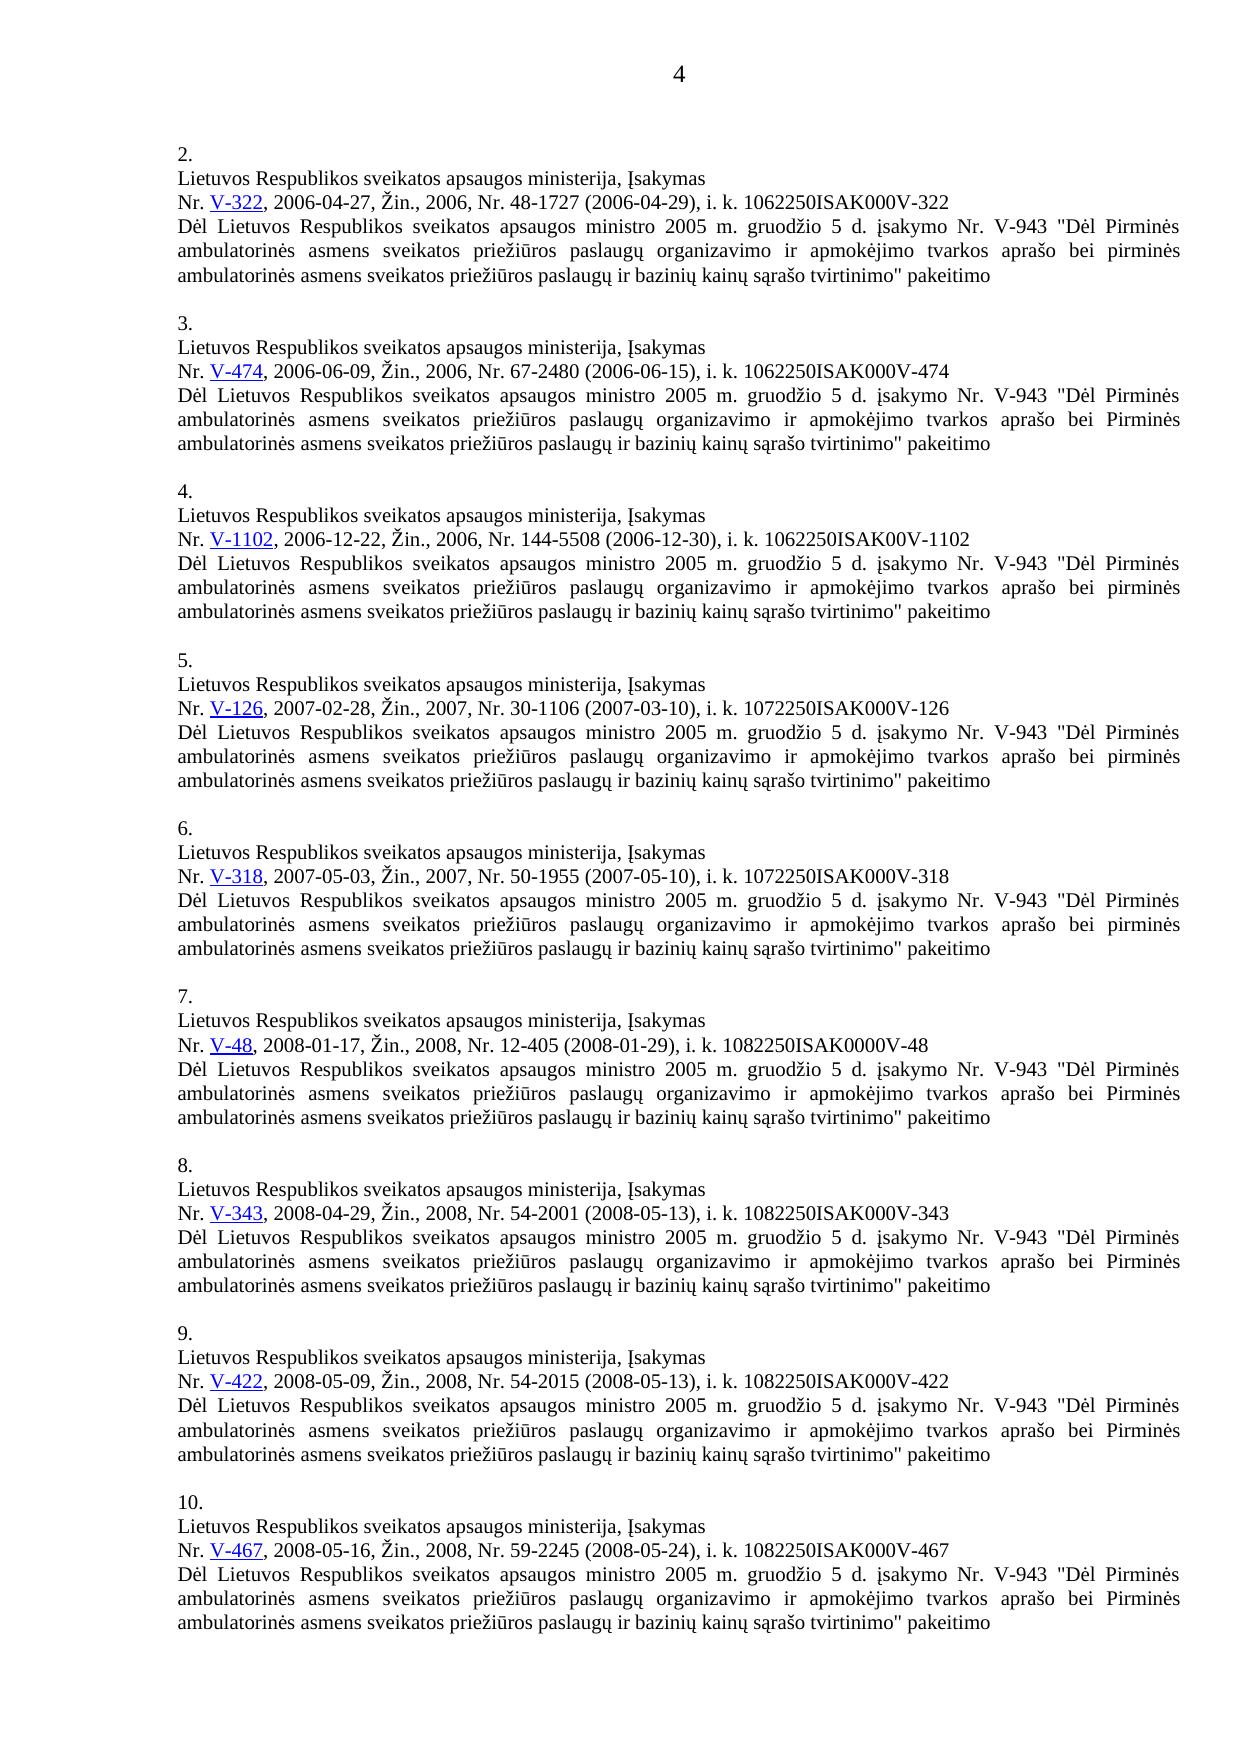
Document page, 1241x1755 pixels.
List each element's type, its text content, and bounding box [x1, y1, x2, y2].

text Dėl Lietuvos Respublikos sveikatos apsaugos ministro 2005 m. gruodžio 5 d. įsakymo Nr. V-943 "Dėl Pirminės ambulatorinės asmens sveikatos priežiūros paslaugų organizavimo ir apmokėjimo tvarkos aprašo bei pirminės ambulatorinės asmens sveikatos priežiūros paslaugų ir bazinių kainų sąrašo tvirtinimo" pakeitimo [177, 720, 1181, 792]
text Nr. V-422, 2008-05-09, Žin., 2008, Nr. 54-2015 (2008-05-13), i. k. 1082250ISAK000V-422 [177, 1369, 1181, 1393]
text Lietuvos Respublikos sveikatos apsaugos ministerija, Įsakymas [177, 335, 1181, 359]
text Nr. V-1102, 2006-12-22, Žin., 2006, Nr. 144-5508 (2006-12-30), i. k. 1062250ISAK00V-1102 [177, 527, 1181, 551]
text Dėl Lietuvos Respublikos sveikatos apsaugos ministro 2005 m. gruodžio 5 d. įsakymo Nr. V-943 "Dėl Pirminės ambulatorinės asmens sveikatos priežiūros paslaugų organizavimo ir apmokėjimo tvarkos aprašo bei pirminės ambulatorinės asmens sveikatos priežiūros paslaugų ir bazinių kainų sąrašo tvirtinimo" pakeitimo [177, 214, 1181, 287]
text 2. [177, 142, 1181, 166]
text Dėl Lietuvos Respublikos sveikatos apsaugos ministro 2005 m. gruodžio 5 d. įsakymo Nr. V-943 "Dėl Pirminės ambulatorinės asmens sveikatos priežiūros paslaugų organizavimo ir apmokėjimo tvarkos aprašo bei Pirminės ambulatorinės asmens sveikatos priežiūros paslaugų ir bazinių kainų sąrašo tvirtinimo" pakeitimo [177, 1393, 1181, 1466]
text Dėl Lietuvos Respublikos sveikatos apsaugos ministro 2005 m. gruodžio 5 d. įsakymo Nr. V-943 "Dėl Pirminės ambulatorinės asmens sveikatos priežiūros paslaugų organizavimo ir apmokėjimo tvarkos aprašo bei Pirminės ambulatorinės asmens sveikatos priežiūros paslaugų ir bazinių kainų sąrašo tvirtinimo" pakeitimo [177, 1562, 1181, 1634]
text Dėl Lietuvos Respublikos sveikatos apsaugos ministro 2005 m. gruodžio 5 d. įsakymo Nr. V-943 "Dėl Pirminės ambulatorinės asmens sveikatos priežiūros paslaugų organizavimo ir apmokėjimo tvarkos aprašo bei pirminės ambulatorinės asmens sveikatos priežiūros paslaugų ir bazinių kainų sąrašo tvirtinimo" pakeitimo [177, 551, 1181, 623]
text Nr. V-318, 2007-05-03, Žin., 2007, Nr. 50-1955 (2007-05-10), i. k. 1072250ISAK000V-318 [177, 864, 1181, 888]
text 4. [177, 479, 1181, 503]
text 5. [177, 647, 1181, 672]
text Nr. V-48, 2008-01-17, Žin., 2008, Nr. 12-405 (2008-01-29), i. k. 1082250ISAK0000V-48 [177, 1032, 1181, 1057]
text 3. [177, 311, 1181, 335]
text 6. [177, 816, 1181, 840]
text Dėl Lietuvos Respublikos sveikatos apsaugos ministro 2005 m. gruodžio 5 d. įsakymo Nr. V-943 "Dėl Pirminės ambulatorinės asmens sveikatos priežiūros paslaugų organizavimo ir apmokėjimo tvarkos aprašo bei Pirminės ambulatorinės asmens sveikatos priežiūros paslaugų ir bazinių kainų sąrašo tvirtinimo" pakeitimo [177, 1225, 1181, 1297]
text 9. [177, 1321, 1181, 1345]
text Nr. V-474, 2006-06-09, Žin., 2006, Nr. 67-2480 (2006-06-15), i. k. 1062250ISAK000V-474 [177, 359, 1181, 383]
text Lietuvos Respublikos sveikatos apsaugos ministerija, Įsakymas [177, 166, 1181, 190]
text Lietuvos Respublikos sveikatos apsaugos ministerija, Įsakymas [177, 672, 1181, 696]
text Lietuvos Respublikos sveikatos apsaugos ministerija, Įsakymas [177, 1008, 1181, 1032]
text 10. [177, 1490, 1181, 1514]
text Lietuvos Respublikos sveikatos apsaugos ministerija, Įsakymas [177, 1514, 1181, 1538]
text Nr. V-322, 2006-04-27, Žin., 2006, Nr. 48-1727 (2006-04-29), i. k. 1062250ISAK000V-322 [177, 190, 1181, 214]
text Dėl Lietuvos Respublikos sveikatos apsaugos ministro 2005 m. gruodžio 5 d. įsakymo Nr. V-943 "Dėl Pirminės ambulatorinės asmens sveikatos priežiūros paslaugų organizavimo ir apmokėjimo tvarkos aprašo bei pirminės ambulatorinės asmens sveikatos priežiūros paslaugų ir bazinių kainų sąrašo tvirtinimo" pakeitimo [177, 888, 1181, 960]
text Dėl Lietuvos Respublikos sveikatos apsaugos ministro 2005 m. gruodžio 5 d. įsakymo Nr. V-943 "Dėl Pirminės ambulatorinės asmens sveikatos priežiūros paslaugų organizavimo ir apmokėjimo tvarkos aprašo bei Pirminės ambulatorinės asmens sveikatos priežiūros paslaugų ir bazinių kainų sąrašo tvirtinimo" pakeitimo [177, 383, 1181, 455]
text Lietuvos Respublikos sveikatos apsaugos ministerija, Įsakymas [177, 1345, 1181, 1369]
text Lietuvos Respublikos sveikatos apsaugos ministerija, Įsakymas [177, 1177, 1181, 1201]
text 7. [177, 984, 1181, 1008]
text Nr. V-343, 2008-04-29, Žin., 2008, Nr. 54-2001 (2008-05-13), i. k. 1082250ISAK000V-343 [177, 1201, 1181, 1225]
text Lietuvos Respublikos sveikatos apsaugos ministerija, Įsakymas [177, 503, 1181, 527]
text Lietuvos Respublikos sveikatos apsaugos ministerija, Įsakymas [177, 840, 1181, 864]
text 8. [177, 1153, 1181, 1177]
text Nr. V-126, 2007-02-28, Žin., 2007, Nr. 30-1106 (2007-03-10), i. k. 1072250ISAK000V-126 [177, 696, 1181, 720]
text Nr. V-467, 2008-05-16, Žin., 2008, Nr. 59-2245 (2008-05-24), i. k. 1082250ISAK000V-467 [177, 1538, 1181, 1562]
text Dėl Lietuvos Respublikos sveikatos apsaugos ministro 2005 m. gruodžio 5 d. įsakymo Nr. V-943 "Dėl Pirminės ambulatorinės asmens sveikatos priežiūros paslaugų organizavimo ir apmokėjimo tvarkos aprašo bei Pirminės ambulatorinės asmens sveikatos priežiūros paslaugų ir bazinių kainų sąrašo tvirtinimo" pakeitimo [177, 1057, 1181, 1129]
